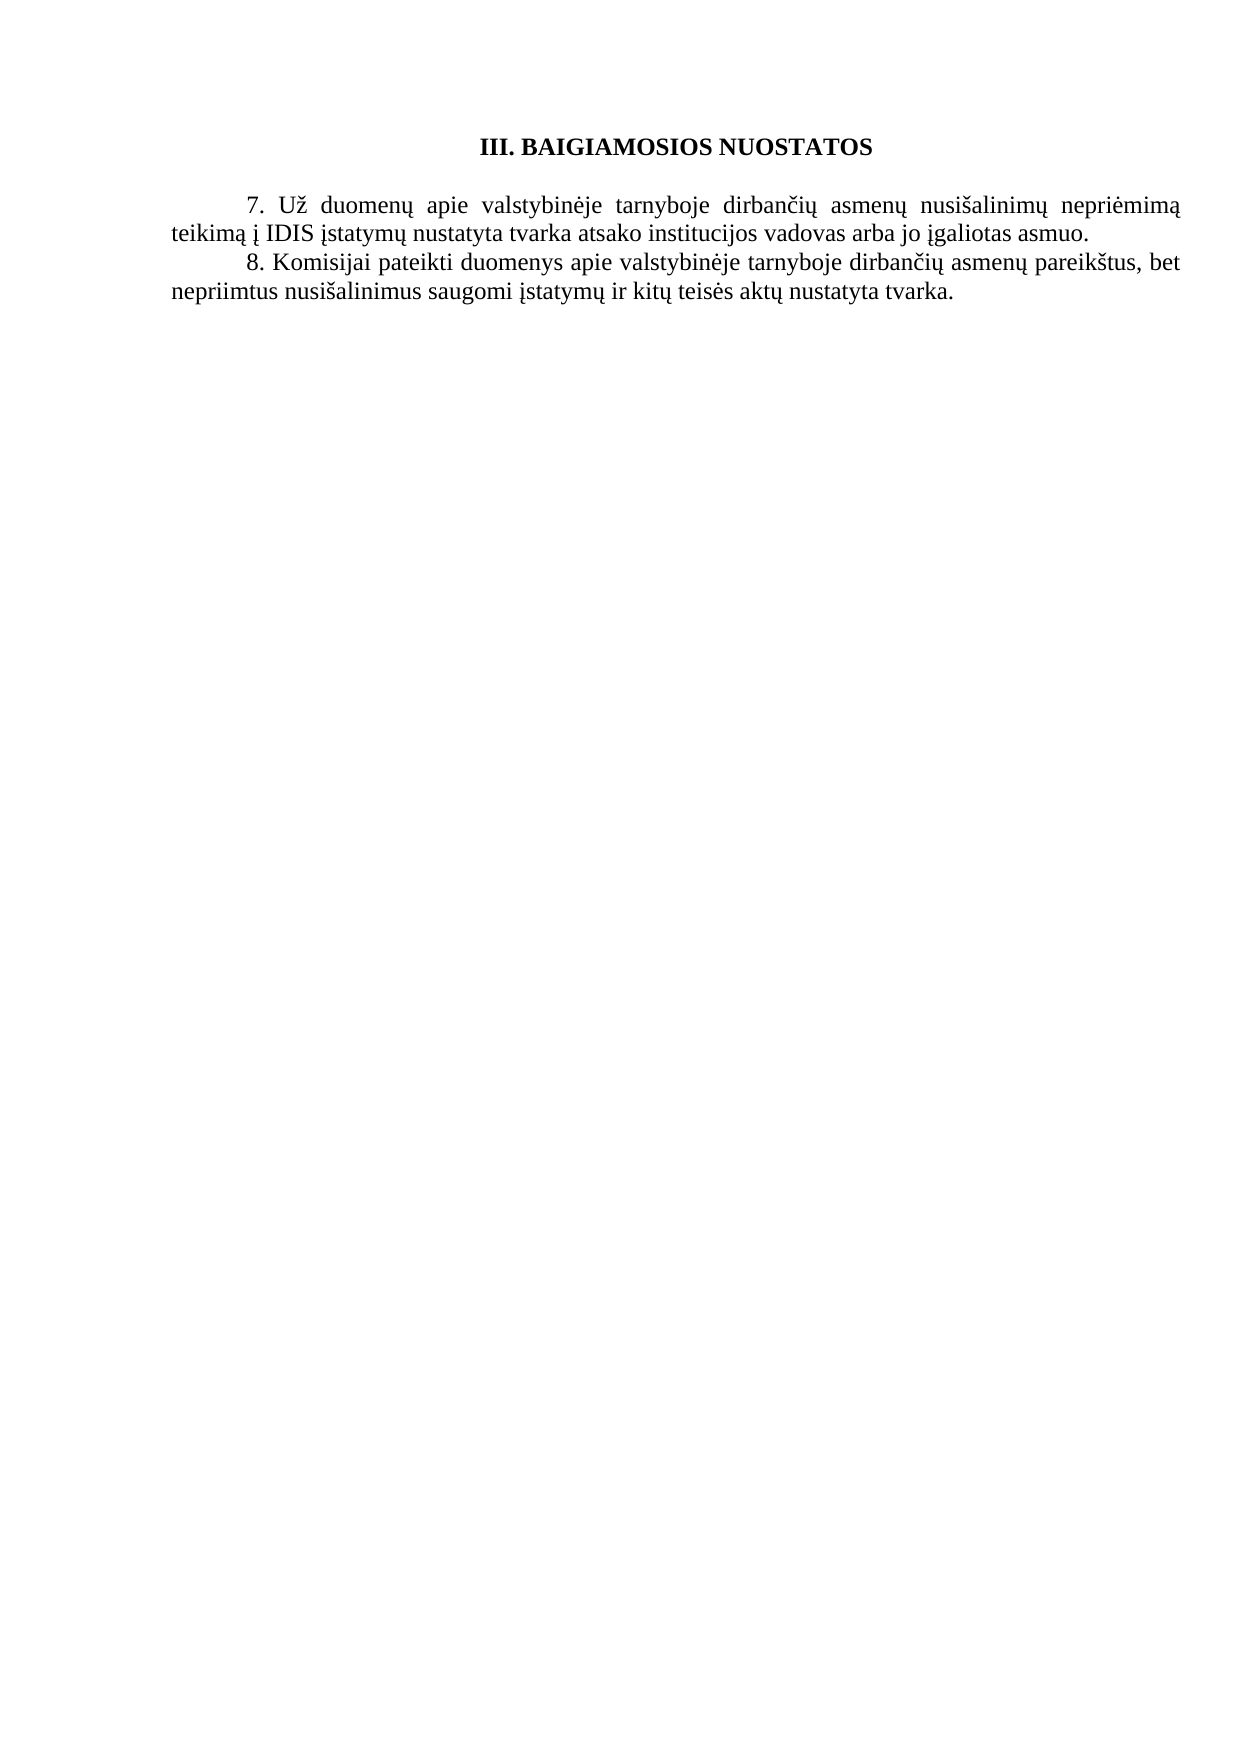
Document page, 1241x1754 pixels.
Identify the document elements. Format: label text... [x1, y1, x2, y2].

text 8. Komisijai pateikti duomenys apie valstybinėje tarnyboje dirbančių asmenų pareikštus, bet nepriimtus nusišalinimus saugomi įstatymų ir kitų teisės aktų nustatyta tvarka. [171, 247, 1181, 305]
text 7. Už duomenų apie valstybinėje tarnyboje dirbančių asmenų nusišalinimų nepriėmimą teikimą į IDIS įstatymų nustatyta tvarka atsako institucijos vadovas arba jo įgaliotas asmuo. [171, 190, 1181, 247]
text III. BAIGIAMOSIOS NUOSTATOS [171, 132, 1181, 161]
